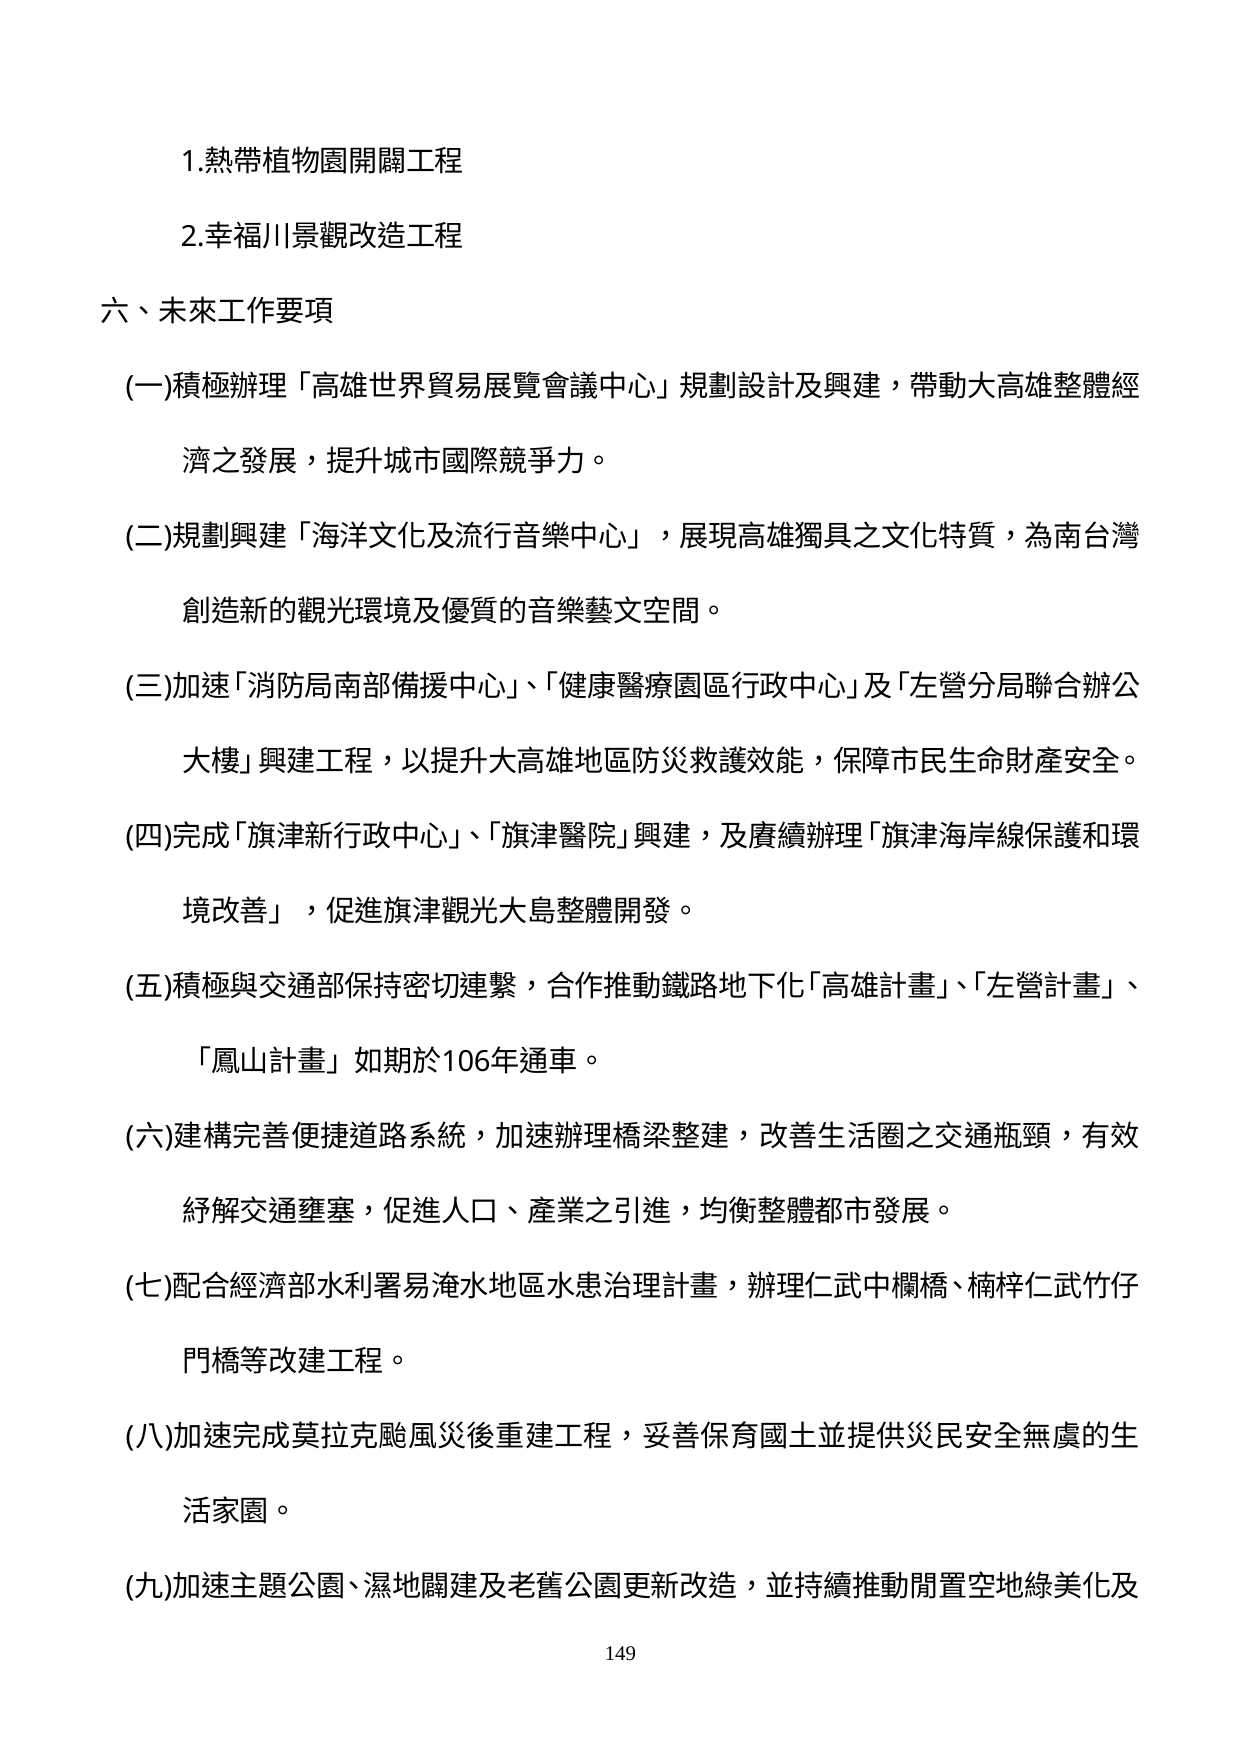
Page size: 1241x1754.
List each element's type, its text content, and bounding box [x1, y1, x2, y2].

text (五)積極與交通部保持密切連繫，合作推動鐵路地下化「高雄計畫」、「左營計畫」、「鳳山計畫」如期於106年通車。 [125, 946, 1140, 1096]
text (八)加速完成莫拉克颱風災後重建工程，妥善保育國土並提供災民安全無虞的生活家園。 [125, 1396, 1140, 1546]
text (六)建構完善便捷道路系統，加速辦理橋梁整建，改善生活圈之交通瓶頸，有效紓解交通壅塞，促進人口、產業之引進，均衡整體都市發展。 [125, 1096, 1140, 1246]
text (三)加速「消防局南部備援中心」、「健康醫療園區行政中心」及「左營分局聯合辦公大樓」興建工程，以提升大高雄地區防災救護效能，保障市民生命財產安全。 [125, 646, 1140, 796]
text (九)加速主題公園、濕地闢建及老舊公園更新改造，並持續推動閒置空地綠美化及 [125, 1546, 1140, 1621]
text (四)完成「旗津新行政中心」、「旗津醫院」興建，及賡續辦理「旗津海岸線保護和環境改善」，促進旗津觀光大島整體開發。 [125, 796, 1140, 946]
text 1.熱帶植物園開闢工程 [180, 121, 1140, 196]
text (二)規劃興建「海洋文化及流行音樂中心」，展現高雄獨具之文化特質，為南台灣創造新的觀光環境及優質的音樂藝文空間。 [125, 496, 1140, 646]
text 六、未來工作要項 [100, 271, 1140, 346]
text 2.幸福川景觀改造工程 [180, 196, 1140, 271]
text (一)積極辦理「高雄世界貿易展覽會議中心」規劃設計及興建，帶動大高雄整體經濟之發展，提升城市國際競爭力。 [125, 346, 1140, 496]
text (七)配合經濟部水利署易淹水地區水患治理計畫，辦理仁武中欄橋、楠梓仁武竹仔門橋等改建工程。 [125, 1246, 1140, 1396]
